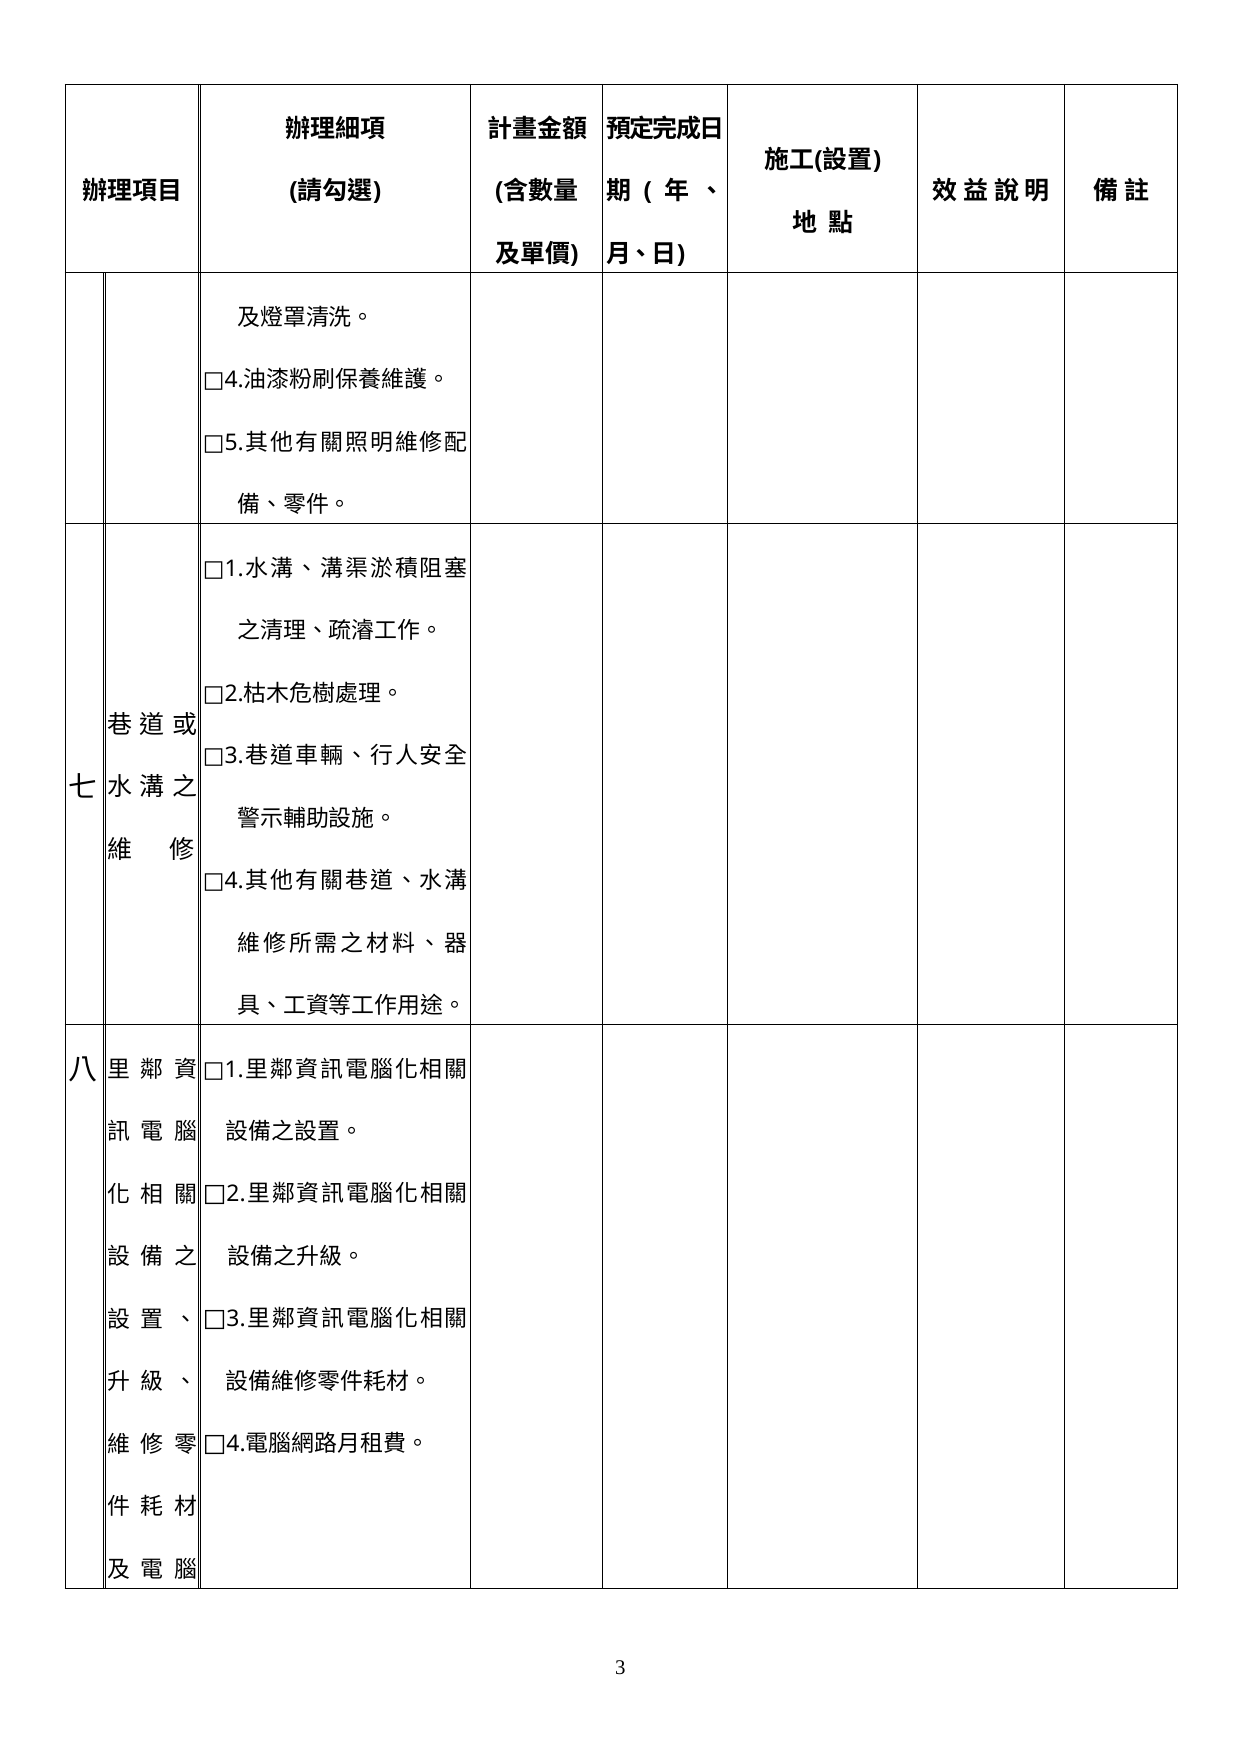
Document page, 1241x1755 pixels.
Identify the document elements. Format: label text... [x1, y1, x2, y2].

table_cell [603, 273, 727, 523]
table_header 備 註 [1065, 85, 1177, 272]
table_cell □1.水溝、溝渠淤積阻塞之清理、疏濬工作。 □2.枯木危樹處理。 □3.巷道車輛、行人安全警示輔助設施。 □4.其他有關巷道、水溝維修所需之材料、器具、工資等工作用途。 [201, 524, 470, 1024]
table_header 施工(設置) 地 點 [728, 85, 917, 272]
table_header 辦理項目 [66, 85, 198, 272]
table_cell [471, 524, 602, 1024]
table_cell 八 [66, 1025, 103, 1588]
table_cell [471, 1025, 602, 1588]
table_cell 及燈罩清洗。 □4.油漆粉刷保養維護。 □5.其他有關照明維修配備、零件。 [201, 273, 470, 523]
table_cell [66, 273, 103, 523]
table_header 計畫金額 (含數量 及單價) [471, 85, 602, 272]
table_cell [918, 273, 1064, 523]
table_cell [106, 273, 198, 523]
table_header 辦理細項 (請勾選) [201, 85, 470, 272]
table_cell [728, 524, 917, 1024]
table_cell 里鄰資訊電腦化相關設備之設置、升級、維修零件耗材及電腦 [106, 1025, 198, 1588]
table_cell □1.里鄰資訊電腦化相關設備之設置。 □2.里鄰資訊電腦化相關設備之升級。 □3.里鄰資訊電腦化相關設備維修零件耗材。 □4.電腦網路月租費。 [201, 1025, 470, 1588]
table_cell 七 [66, 524, 103, 1024]
table_cell [603, 1025, 727, 1588]
table_cell [728, 273, 917, 523]
table_cell [918, 524, 1064, 1024]
table_cell [1065, 524, 1177, 1024]
table_cell [603, 524, 727, 1024]
table_cell [1065, 1025, 1177, 1588]
table_cell [918, 1025, 1064, 1588]
table_header 效 益 說 明 [918, 85, 1064, 272]
table_cell [1065, 273, 1177, 523]
table_cell [728, 1025, 917, 1588]
table_cell 巷道或水溝之維修 [106, 524, 198, 1024]
table_header 預定完成日期(年、月、日) [603, 85, 727, 272]
table_cell [471, 273, 602, 523]
